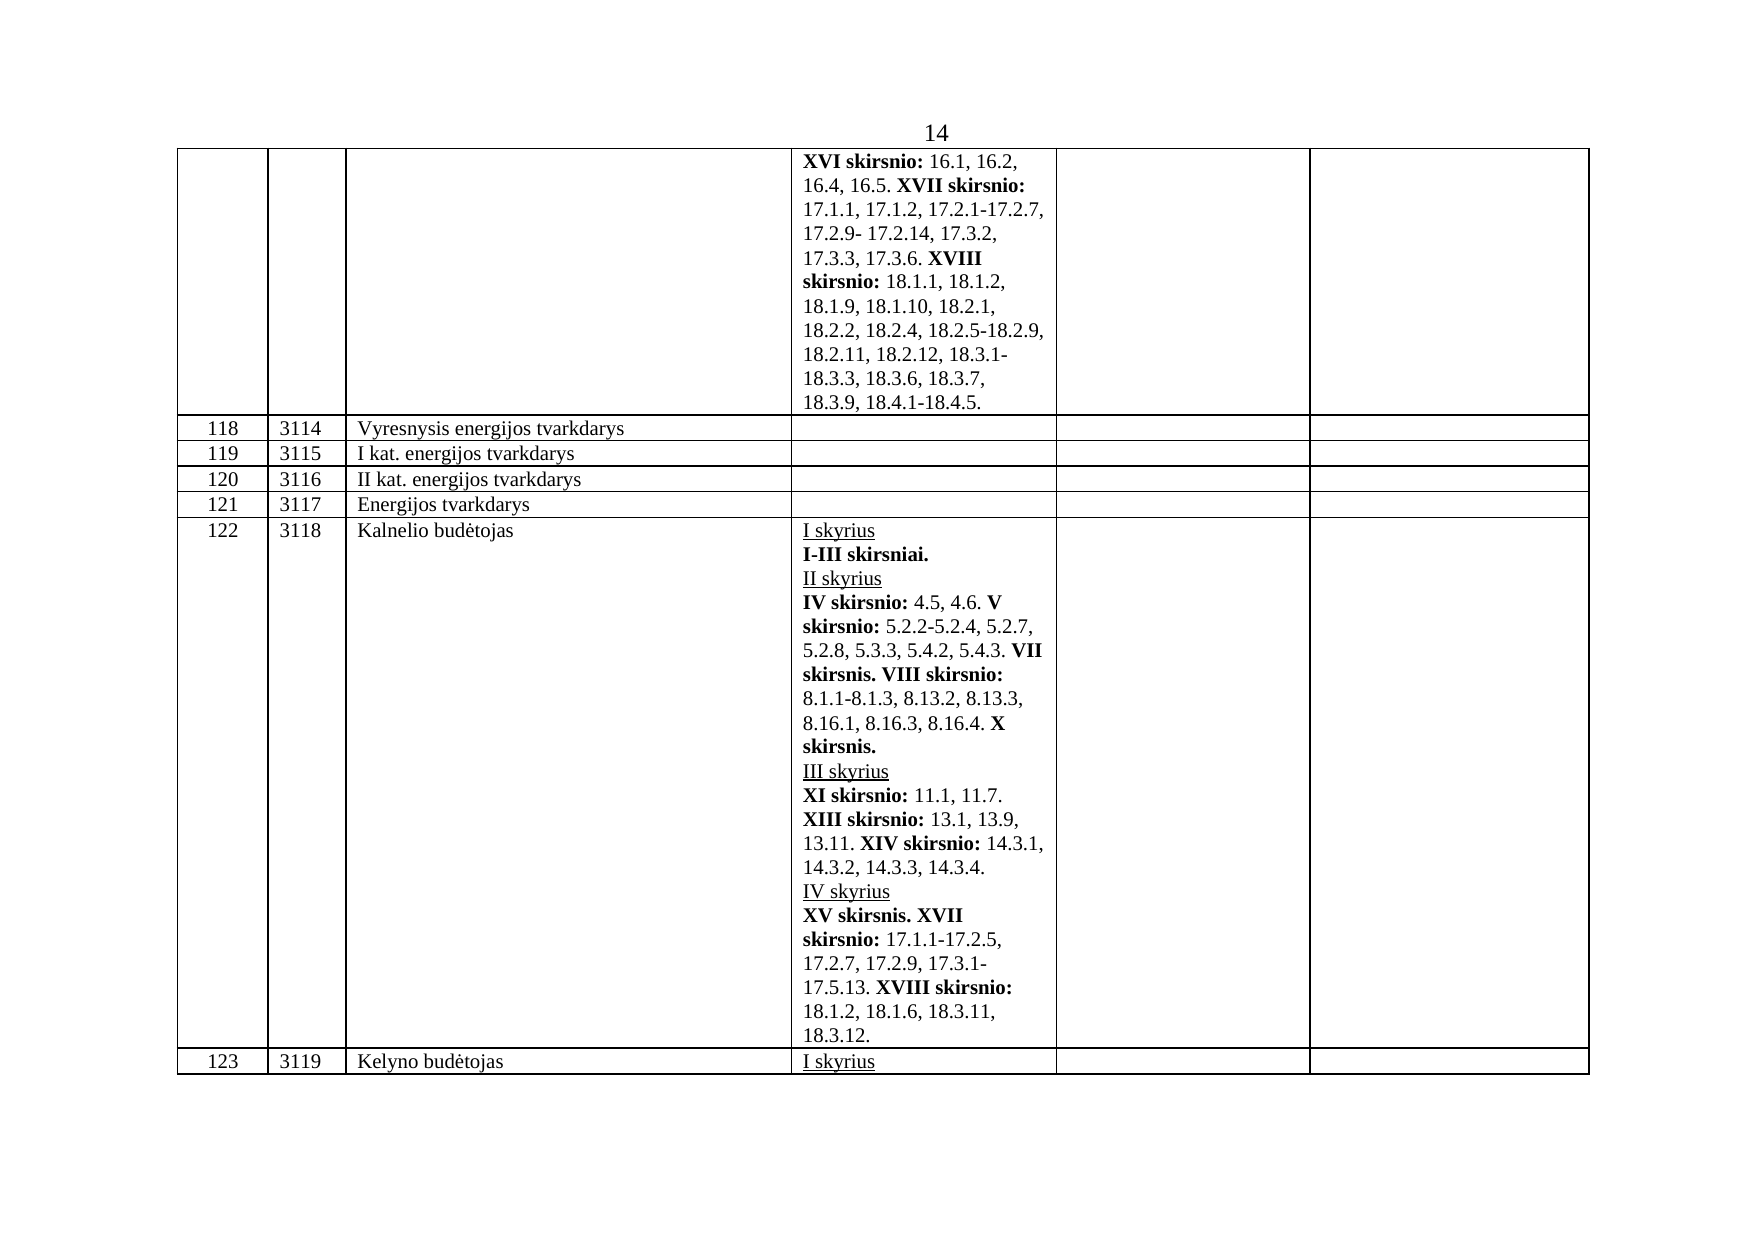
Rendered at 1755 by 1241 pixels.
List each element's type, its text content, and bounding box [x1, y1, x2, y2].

table_cell XVI skirsnio: 16.1, 16.2, 16.4, 16.5. XVII skirsnio: 17.1.1, 17.1.2, 17.2.1-17.2.7, 17.2.9- 17.2.14, 17.3.2, 17.3.3, 17.3.6. XVIII skirsnio: 18.1.1, 18.1.2, 18.1.9, 18.1.10, 18.2.1, 18.2.2, 18.2.4, 18.2.5-18.2.9, 18.2.11, 18.2.12, 18.3.1-18.3.3, 18.3.6, 18.3.7, 18.3.9, 18.4.1-18.4.5. [792, 149, 1056, 414]
table_cell 118 [178, 416, 267, 439]
table_cell [178, 149, 267, 414]
table_cell [347, 149, 791, 414]
table_cell 120 [178, 467, 267, 491]
table_cell [1590, 516, 1595, 1047]
table_cell Energijos tvarkdarys [347, 492, 791, 516]
table_cell [1057, 149, 1309, 414]
table_cell I skyrius [792, 1049, 1056, 1073]
table_cell [1311, 441, 1588, 465]
table_cell [1590, 440, 1595, 465]
table_cell [792, 441, 1056, 465]
table_cell Kalnelio budėtojas [347, 518, 791, 1047]
table_cell 3119 [269, 1049, 345, 1073]
table_cell [1590, 465, 1595, 491]
table_cell [1057, 518, 1309, 1047]
table_cell [792, 492, 1056, 516]
table_cell [1590, 1047, 1595, 1073]
table_cell [1311, 1049, 1588, 1073]
table_cell [1311, 149, 1588, 414]
table_cell [1590, 491, 1595, 516]
table_cell 3118 [269, 518, 345, 1047]
table_cell 3117 [269, 492, 345, 516]
table_cell I skyrius I-III skirsniai. II skyrius IV skirsnio: 4.5, 4.6. V skirsnio: 5.2.2-5.2.4, 5.2.7, 5.2.8, 5.3.3, 5.4.2, 5.4.3. VII skirsnis. VIII skirsnio: 8.1.1-8.1.3, 8.13.2, 8.13.3, 8.16.1, 8.16.3, 8.16.4. X skirsnis. III skyrius XI skirsnio: 11.1, 11.7. XIII skirsnio: 13.1, 13.9, 13.11. XIV skirsnio: 14.3.1, 14.3.2, 14.3.3, 14.3.4. IV skyrius XV skirsnis. XVII skirsnio: 17.1.1-17.2.5, 17.2.7, 17.2.9, 17.3.1-17.5.13. XVIII skirsnio: 18.1.2, 18.1.6, 18.3.11, 18.3.12. [792, 518, 1056, 1047]
table_cell Kelyno budėtojas [347, 1049, 791, 1073]
table_cell [1590, 414, 1595, 439]
table_cell Vyresnysis energijos tvarkdarys [347, 416, 791, 439]
table_cell [1057, 467, 1309, 491]
table_cell I kat. energijos tvarkdarys [347, 441, 791, 465]
table_cell [1311, 416, 1588, 439]
table_cell [1057, 1049, 1309, 1073]
table_cell [1057, 492, 1309, 516]
table_cell [1590, 148, 1595, 414]
table_cell 123 [178, 1049, 267, 1073]
table_cell [792, 416, 1056, 439]
table_cell 3114 [269, 416, 345, 439]
table_cell 3116 [269, 467, 345, 491]
table_cell 121 [178, 492, 267, 516]
table_cell II kat. energijos tvarkdarys [347, 467, 791, 491]
table_cell [1311, 467, 1588, 491]
table_cell [1057, 441, 1309, 465]
table_cell 3115 [269, 441, 345, 465]
table_cell [269, 149, 345, 414]
table_cell [792, 467, 1056, 491]
table_cell [1311, 518, 1588, 1047]
table_cell [1311, 492, 1588, 516]
table_cell [1057, 416, 1309, 439]
table_cell 122 [178, 518, 267, 1047]
table_cell 119 [178, 441, 267, 465]
